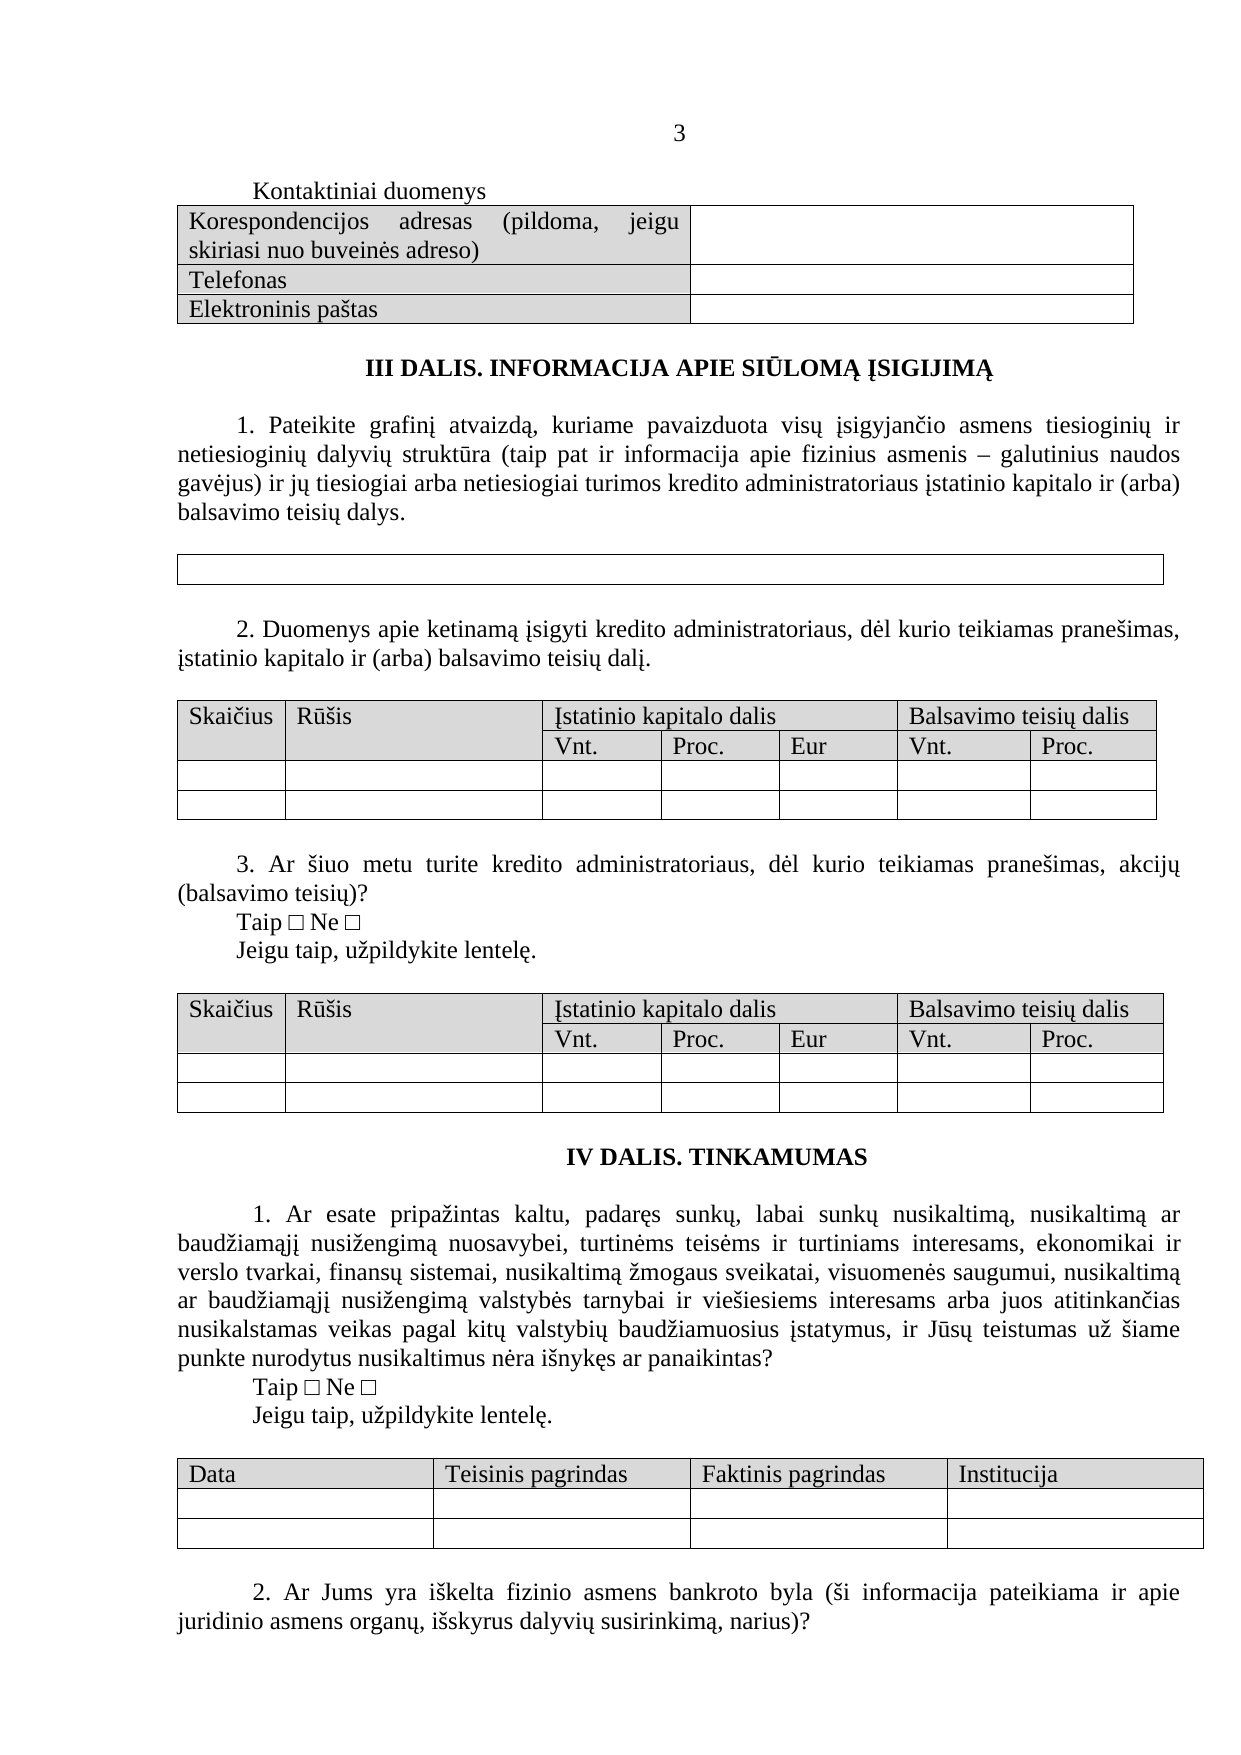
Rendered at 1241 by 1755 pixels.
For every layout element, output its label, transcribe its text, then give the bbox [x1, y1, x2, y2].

table_cell Vnt. [543, 731, 661, 760]
table_cell [543, 761, 661, 789]
table_cell [691, 1519, 947, 1547]
table_cell Vnt. [898, 1024, 1030, 1052]
table_cell [662, 1083, 779, 1112]
table_header Rūšis [286, 701, 542, 760]
table_cell [543, 1054, 661, 1082]
table_header Skaičius [178, 994, 285, 1052]
table_cell Eur [780, 731, 897, 760]
table_header Skaičius [178, 701, 285, 760]
table_header Įstatinio kapitalo dalis [543, 701, 897, 730]
table_cell [1031, 1083, 1163, 1112]
table_cell Proc. [662, 731, 779, 760]
table_cell [1031, 761, 1156, 789]
text Kontaktiniai duomenys [177, 176, 1181, 205]
table_cell [178, 791, 285, 819]
table_cell [286, 1054, 542, 1082]
table_cell [178, 1519, 433, 1547]
table_cell [543, 1083, 661, 1112]
table_header Balsavimo teisių dalis [898, 701, 1156, 730]
table_cell [286, 761, 542, 789]
table_cell Elektroninis paštas [178, 295, 690, 323]
table_cell [780, 1054, 897, 1082]
text 1. Ar esate pripažintas kaltu, padaręs sunkų, labai sunkų nusikaltimą, nusikaltimą ar baudžiamąjį nusižengimą nuosavybei, turtinėms teisėms ir turtiniams interesams, ekonomikai ir verslo tvarkai, finansų sistemai, nusikaltimą žmogaus sveikatai, visuomenės saugumui, nusikaltimą ar baudžiamąjį nusižengimą valstybės tarnybai ir viešiesiems interesams arba juos atitinkančias nusikalstamas veikas pagal kitų valstybių baudžiamuosius įstatymus, ir Jūsų teistumas už šiame punkte nurodytus nusikaltimus nėra išnykęs ar panaikintas? [177, 1199, 1181, 1372]
text Taip □ Ne □ [177, 1372, 1181, 1401]
table_cell [780, 1083, 897, 1112]
table_cell [780, 791, 897, 819]
table_cell [898, 791, 1030, 819]
table_cell [948, 1519, 1203, 1547]
text 3. Ar šiuo metu turite kredito administratoriaus, dėl kurio teikiamas pranešimas, akcijų (balsavimo teisių)? [177, 849, 1181, 907]
text 2. Ar Jums yra iškelta fizinio asmens bankroto byla (ši informacija pateikiama ir apie juridinio asmens organų, išskyrus dalyvių susirinkimą, narius)? [177, 1577, 1181, 1635]
table_header Teisinis pagrindas [434, 1459, 690, 1488]
table_cell [434, 1489, 690, 1518]
table_cell [898, 1054, 1030, 1082]
table_header Rūšis [286, 994, 542, 1052]
text Jeigu taip, užpildykite lentelę. [177, 1401, 1181, 1429]
table_header Data [178, 1459, 433, 1488]
table_cell [898, 761, 1030, 789]
table_cell Proc. [1031, 731, 1156, 760]
table_cell [662, 1054, 779, 1082]
table_header Institucija [948, 1459, 1203, 1488]
table_header Faktinis pagrindas [691, 1459, 947, 1488]
table_header Balsavimo teisių dalis [898, 994, 1163, 1023]
table_cell Vnt. [543, 1024, 661, 1052]
table_cell Eur [780, 1024, 897, 1052]
table_cell Telefonas [178, 265, 690, 293]
table_cell [898, 1083, 1030, 1112]
table_cell [662, 761, 779, 789]
table_cell [780, 761, 897, 789]
table_cell [178, 761, 285, 789]
table_cell [434, 1519, 690, 1547]
table_header Įstatinio kapitalo dalis [543, 994, 897, 1023]
table_header [691, 206, 1133, 264]
text III DALIS. INFORMACIJA APIE SIŪLOMĄ ĮSIGIJIMĄ [177, 353, 1181, 382]
table_cell [691, 265, 1133, 293]
table_cell [178, 1054, 285, 1082]
table_header [178, 555, 1163, 584]
table_header Korespondencijos adresas (pildoma, jeigu skiriasi nuo buveinės adreso) [178, 206, 690, 264]
text Jeigu taip, užpildykite lentelę. [177, 935, 1181, 964]
table_cell [1031, 1054, 1163, 1082]
table_cell [286, 1083, 542, 1112]
table_cell Proc. [662, 1024, 779, 1052]
table_cell [691, 295, 1133, 323]
table_cell [948, 1489, 1203, 1518]
table_cell [286, 791, 542, 819]
table_cell [543, 791, 661, 819]
text Taip □ Ne □ [177, 907, 1181, 935]
table_cell [178, 1489, 433, 1518]
table_cell Proc. [1031, 1024, 1163, 1052]
text IV DALIS. TINKAMUMAS [177, 1142, 1181, 1171]
table_cell Vnt. [898, 731, 1030, 760]
table_cell [1031, 791, 1156, 819]
table_cell [662, 791, 779, 819]
text 1. Pateikite grafinį atvaizdą, kuriame pavaizduota visų įsigyjančio asmens tiesioginių ir netiesioginių dalyvių struktūra (taip pat ir informacija apie fizinius asmenis – galutinius naudos gavėjus) ir jų tiesiogiai arba netiesiogiai turimos kredito administratoriaus įstatinio kapitalo ir (arba) balsavimo teisių dalys. [177, 411, 1181, 526]
table_cell [178, 1083, 285, 1112]
table_cell [691, 1489, 947, 1518]
text 2. Duomenys apie ketinamą įsigyti kredito administratoriaus, dėl kurio teikiamas pranešimas, įstatinio kapitalo ir (arba) balsavimo teisių dalį. [177, 614, 1181, 671]
